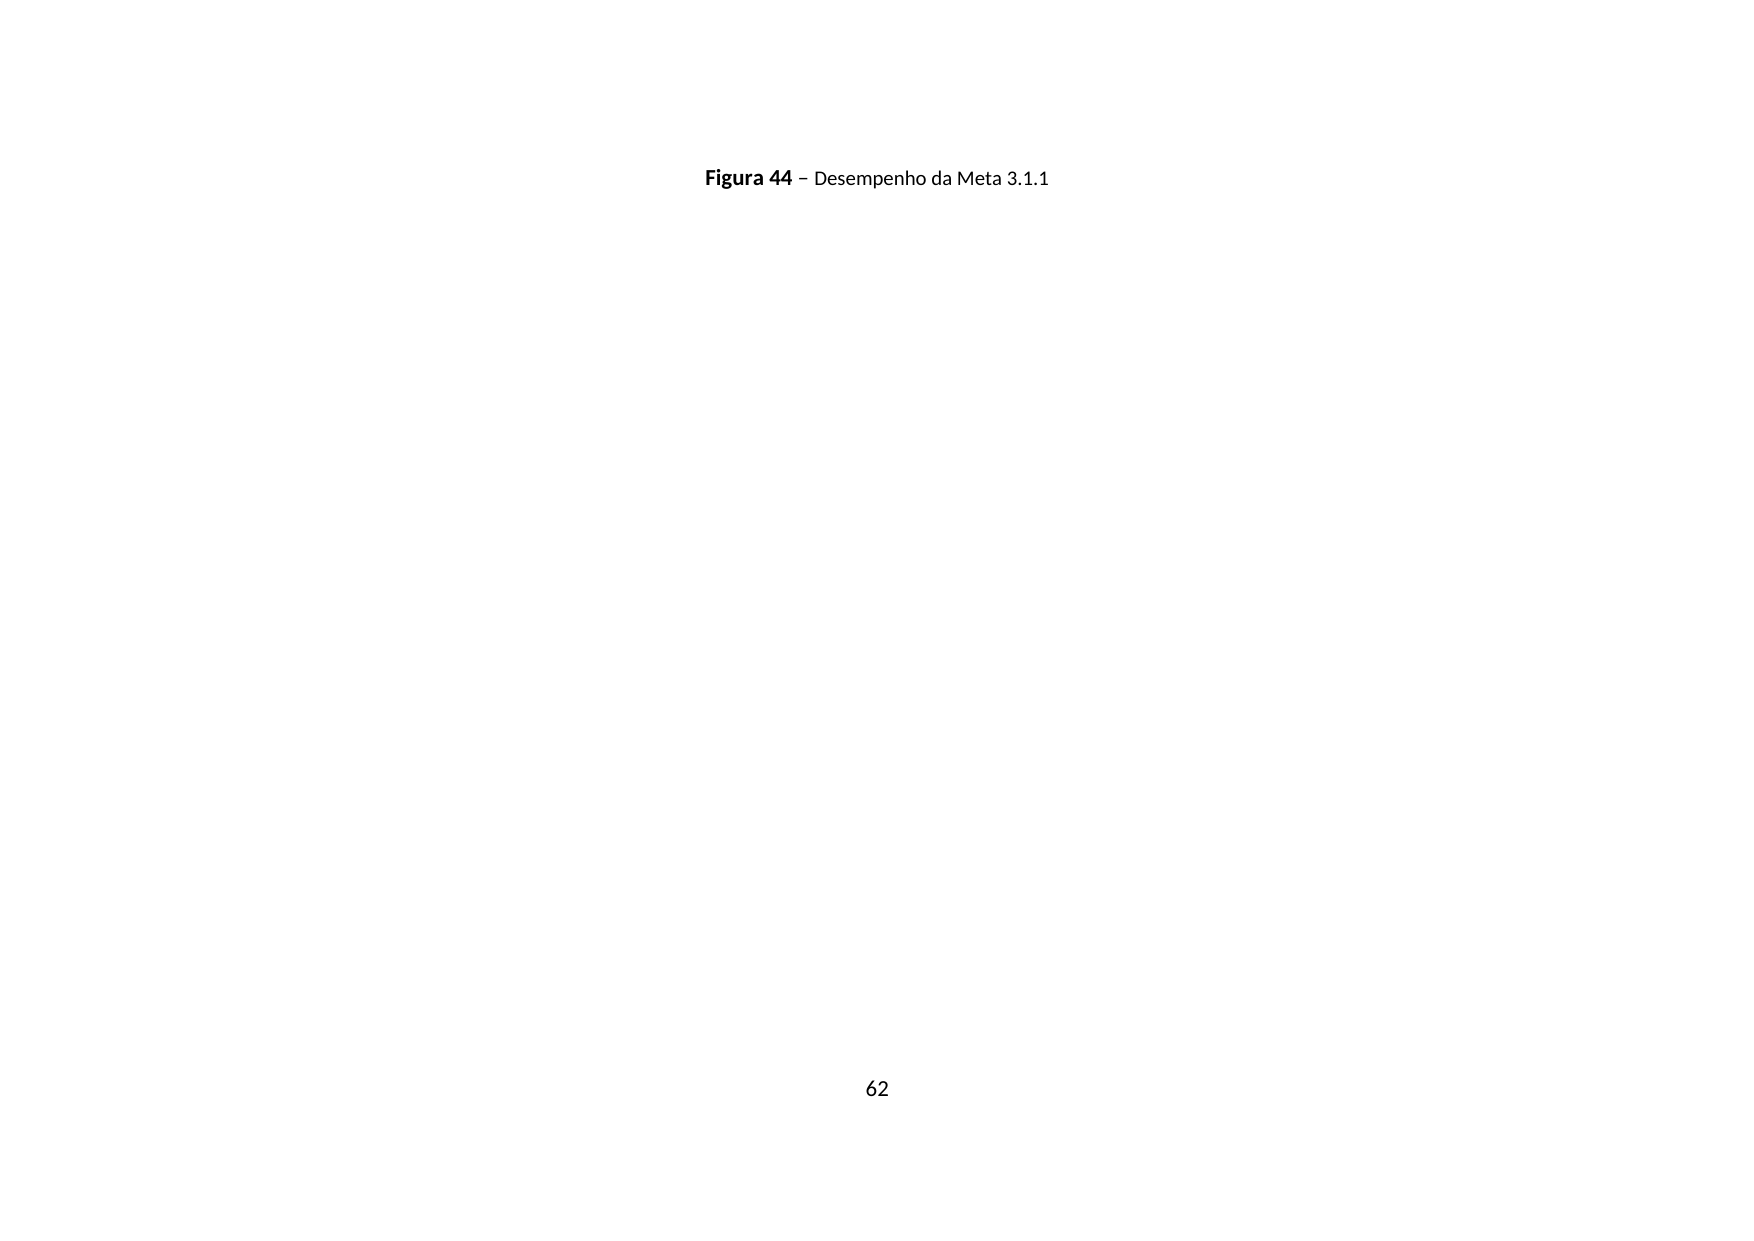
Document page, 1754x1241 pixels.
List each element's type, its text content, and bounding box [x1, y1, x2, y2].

text Figura 44 – Desempenho da Meta 3.1.1 [150, 163, 1604, 191]
